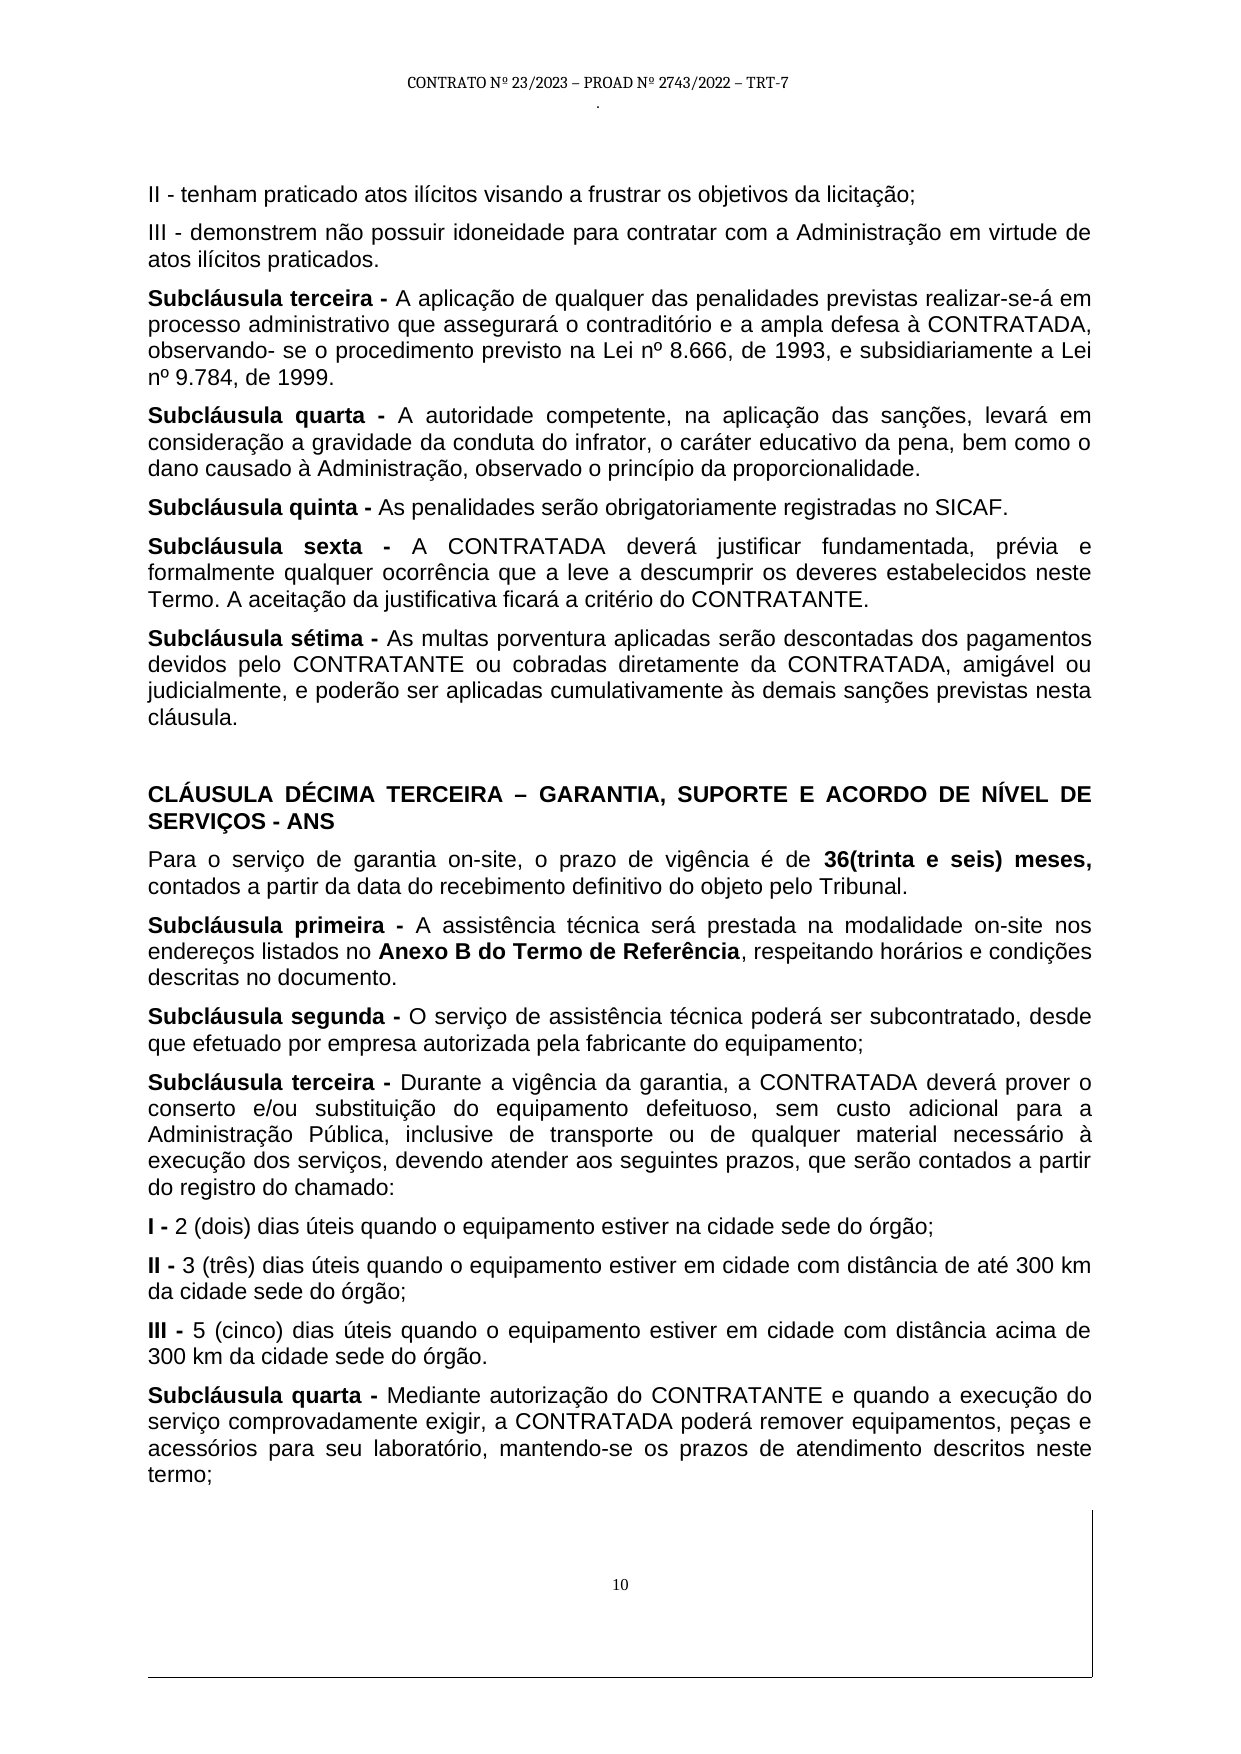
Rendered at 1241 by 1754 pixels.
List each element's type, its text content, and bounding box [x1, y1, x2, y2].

text Subcláusula terceira - Durante a vigência da garantia, a CONTRATADA deverá prover o conserto e/ou substituição do equipamento defeituoso, sem custo adicional para a Administração Pública, inclusive de transporte ou de qualquer material necessário à execução dos serviços, devendo atender aos seguintes prazos, que serão contados a partir do registro do chamado: [148, 1068, 1092, 1200]
text Subcláusula sétima - As multas porventura aplicadas serão descontadas dos pagamentos devidos pelo CONTRATANTE ou cobradas diretamente da CONTRATADA, amigável ou judicialmente, e poderão ser aplicadas cumulativamente às demais sanções previstas nesta cláusula. [148, 624, 1092, 730]
text CLÁUSULA DÉCIMA TERCEIRA – GARANTIA, SUPORTE E ACORDO DE NÍVEL DE SERVIÇOS - ANS [148, 781, 1092, 834]
text Subcláusula quarta - Mediante autorização do CONTRATANTE e quando a execução do serviço comprovadamente exigir, a CONTRATADA poderá remover equipamentos, peças e acessórios para seu laboratório, mantendo-se os prazos de atendimento descritos neste termo; [148, 1382, 1092, 1487]
text II - tenham praticado atos ilícitos visando a frustrar os objetivos da licitação; [148, 181, 1092, 207]
text Subcláusula quarta - A autoridade competente, na aplicação das sanções, levará em consideração a gravidade da conduta do infrator, o caráter educativo da pena, bem como o dano causado à Administração, observado o princípio da proporcionalidade. [148, 402, 1092, 482]
text Para o serviço de garantia on-site, o prazo de vigência é de 36(trinta e seis) meses, contados a partir da data do recebimento definitivo do objeto pelo Tribunal. [148, 846, 1092, 899]
text Subcláusula primeira - A assistência técnica será prestada na modalidade on-site nos endereços listados no Anexo B do Termo de Referência, respeitando horários e condições descritas no documento. [148, 912, 1092, 991]
text III - demonstrem não possuir idoneidade para contratar com a Administração em virtude de atos ilícitos praticados. [148, 219, 1092, 272]
text Subcláusula segunda - O serviço de assistência técnica poderá ser subcontratado, desde que efetuado por empresa autorizada pela fabricante do equipamento; [148, 1003, 1092, 1056]
text Subcláusula terceira - A aplicação de qualquer das penalidades previstas realizar-se-á em processo administrativo que assegurará o contraditório e a ampla defesa à CONTRATADA, observando- se o procedimento previsto na Lei nº 8.666, de 1993, e subsidiariamente a Lei nº 9.784, de 1999. [148, 284, 1092, 390]
text Subcláusula quinta - As penalidades serão obrigatoriamente registradas no SICAF. [148, 494, 1092, 520]
text II - 3 (três) dias úteis quando o equipamento estiver em cidade com distância de até 300 km da cidade sede do órgão; [148, 1252, 1092, 1304]
text Subcláusula sexta - A CONTRATADA deverá justificar fundamentada, prévia e formalmente qualquer ocorrência que a leve a descumprir os deveres estabelecidos neste Termo. A aceitação da justificativa ficará a critério do CONTRATANTE. [148, 533, 1092, 612]
text I - 2 (dois) dias úteis quando o equipamento estiver na cidade sede do órgão; [148, 1213, 1092, 1239]
text III - 5 (cinco) dias úteis quando o equipamento estiver em cidade com distância acima de 300 km da cidade sede do órgão. [148, 1317, 1092, 1369]
